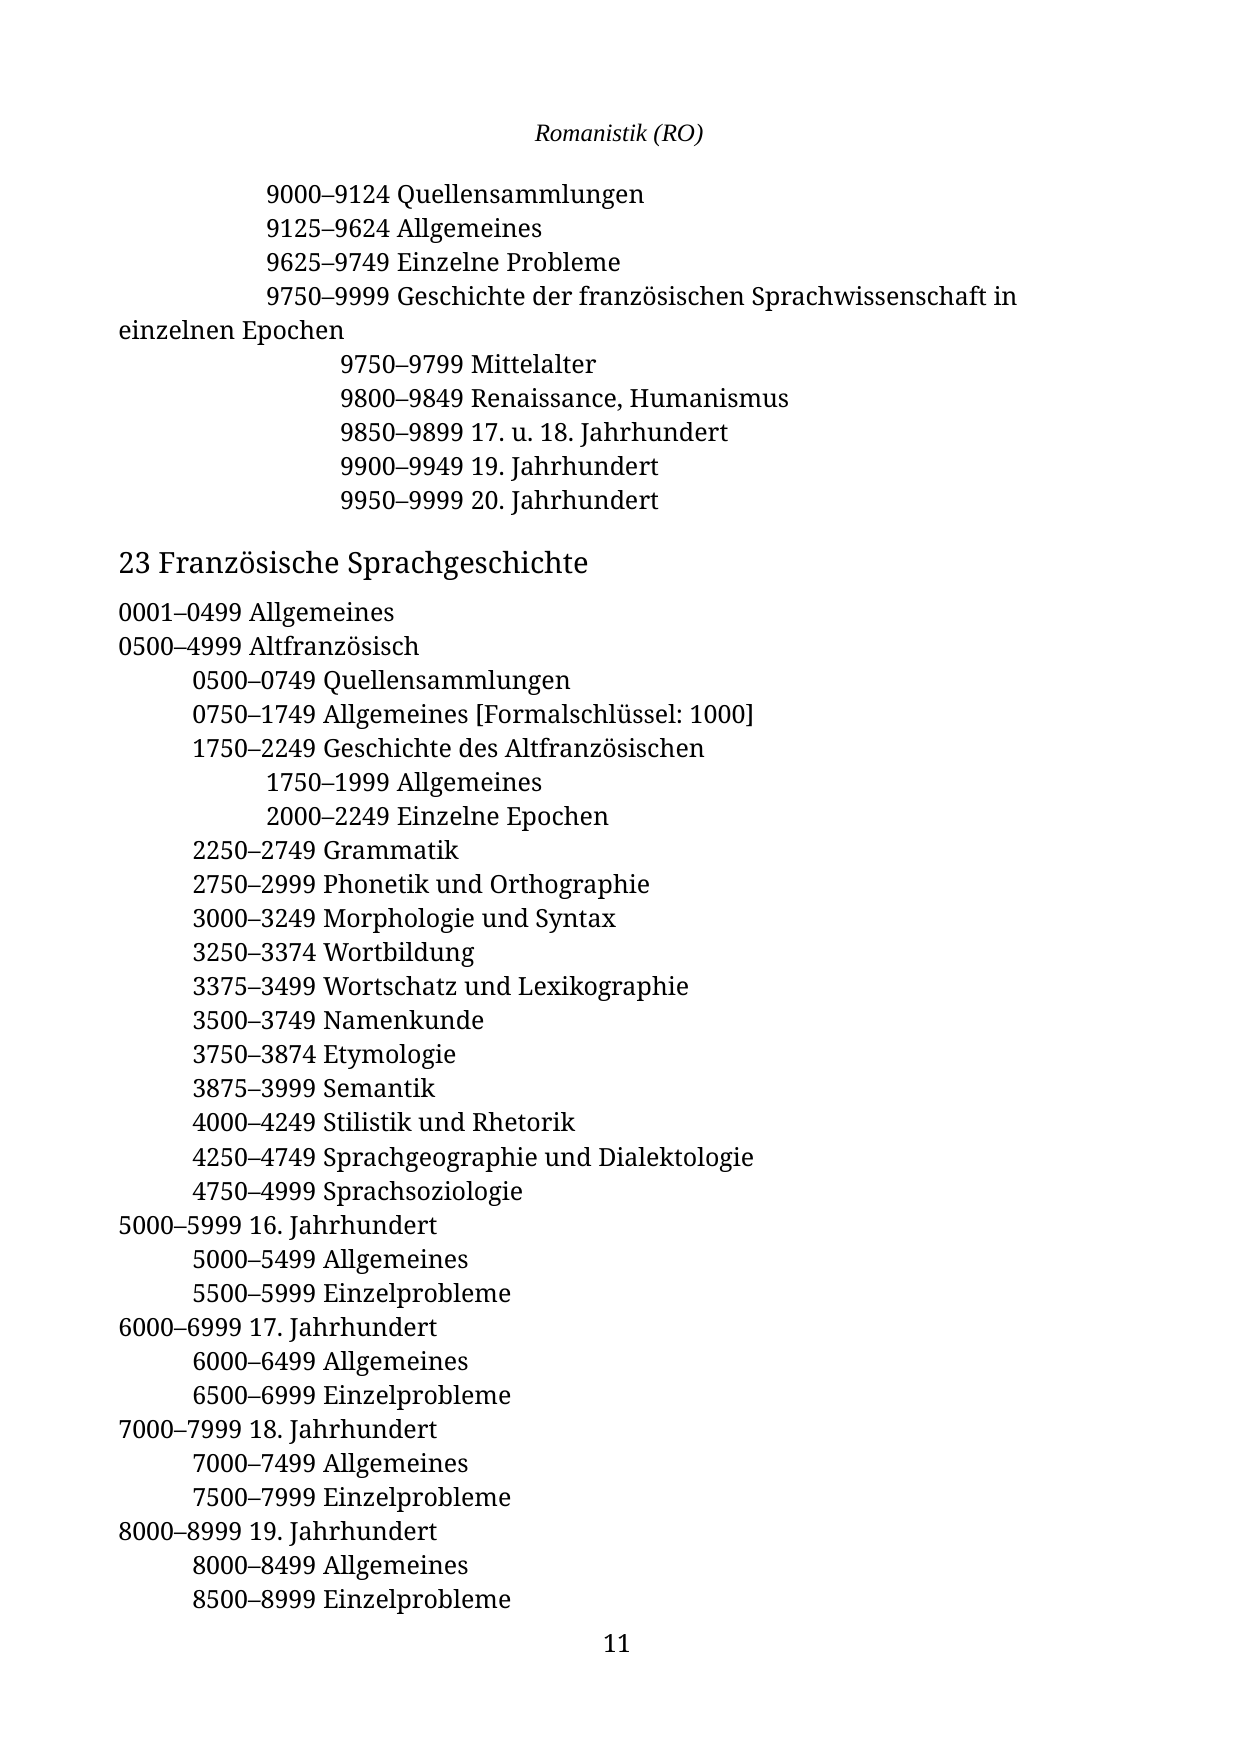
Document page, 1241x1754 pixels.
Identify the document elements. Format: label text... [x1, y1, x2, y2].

text 3000–3249 Morphologie und Syntax [118, 901, 1122, 935]
text 3875–3999 Semantik [118, 1071, 1122, 1105]
text 0500–4999 Altfranzösisch [118, 628, 1122, 662]
text 3500–3749 Namenkunde [118, 1003, 1122, 1037]
text 1750–2249 Geschichte des Altfranzösischen [118, 730, 1122, 764]
text 3250–3374 Wortbildung [118, 935, 1122, 969]
text 6000–6999 17. Jahrhundert [118, 1309, 1122, 1343]
text 2250–2749 Grammatik [118, 833, 1122, 867]
text 7000–7999 18. Jahrhundert [118, 1412, 1122, 1446]
text 9900–9949 19. Jahrhundert [118, 449, 1122, 483]
text 7000–7499 Allgemeines [118, 1446, 1122, 1480]
text 9950–9999 20. Jahrhundert [118, 483, 1122, 517]
text 9750–9999 Geschichte der französischen Sprachwissenschaft in einzelnen Epochen [118, 278, 1122, 347]
text 9850–9899 17. u. 18. Jahrhundert [118, 415, 1122, 449]
text 5500–5999 Einzelprobleme [118, 1275, 1122, 1309]
text 0500–0749 Quellensammlungen [118, 662, 1122, 696]
text 4000–4249 Stilistik und Rhetorik [118, 1105, 1122, 1139]
text 2000–2249 Einzelne Epochen [118, 798, 1122, 833]
text 9800–9849 Renaissance, Humanismus [118, 381, 1122, 415]
text 6500–6999 Einzelprobleme [118, 1378, 1122, 1412]
text 8000–8999 19. Jahrhundert [118, 1514, 1122, 1548]
text 9125–9624 Allgemeines [118, 210, 1122, 244]
subtitle 23 Französische Sprachgeschichte [118, 542, 1122, 582]
text 6000–6499 Allgemeines [118, 1343, 1122, 1378]
text 8500–8999 Einzelprobleme [118, 1582, 1122, 1616]
text 9000–9124 Quellensammlungen [118, 176, 1122, 210]
text 4250–4749 Sprachgeographie und Dialektologie [118, 1139, 1122, 1173]
text 2750–2999 Phonetik und Orthographie [118, 867, 1122, 901]
text 9625–9749 Einzelne Probleme [118, 244, 1122, 278]
text 0001–0499 Allgemeines [118, 594, 1122, 628]
text 8000–8499 Allgemeines [118, 1548, 1122, 1582]
text 4750–4999 Sprachsoziologie [118, 1173, 1122, 1207]
text 1750–1999 Allgemeines [118, 764, 1122, 798]
text 3750–3874 Etymologie [118, 1037, 1122, 1071]
text 9750–9799 Mittelalter [118, 347, 1122, 381]
text 7500–7999 Einzelprobleme [118, 1480, 1122, 1514]
text 0750–1749 Allgemeines [Formalschlüssel: 1000] [118, 696, 1122, 730]
text 5000–5999 16. Jahrhundert [118, 1207, 1122, 1241]
text 5000–5499 Allgemeines [118, 1241, 1122, 1275]
text 3375–3499 Wortschatz und Lexikographie [118, 969, 1122, 1003]
